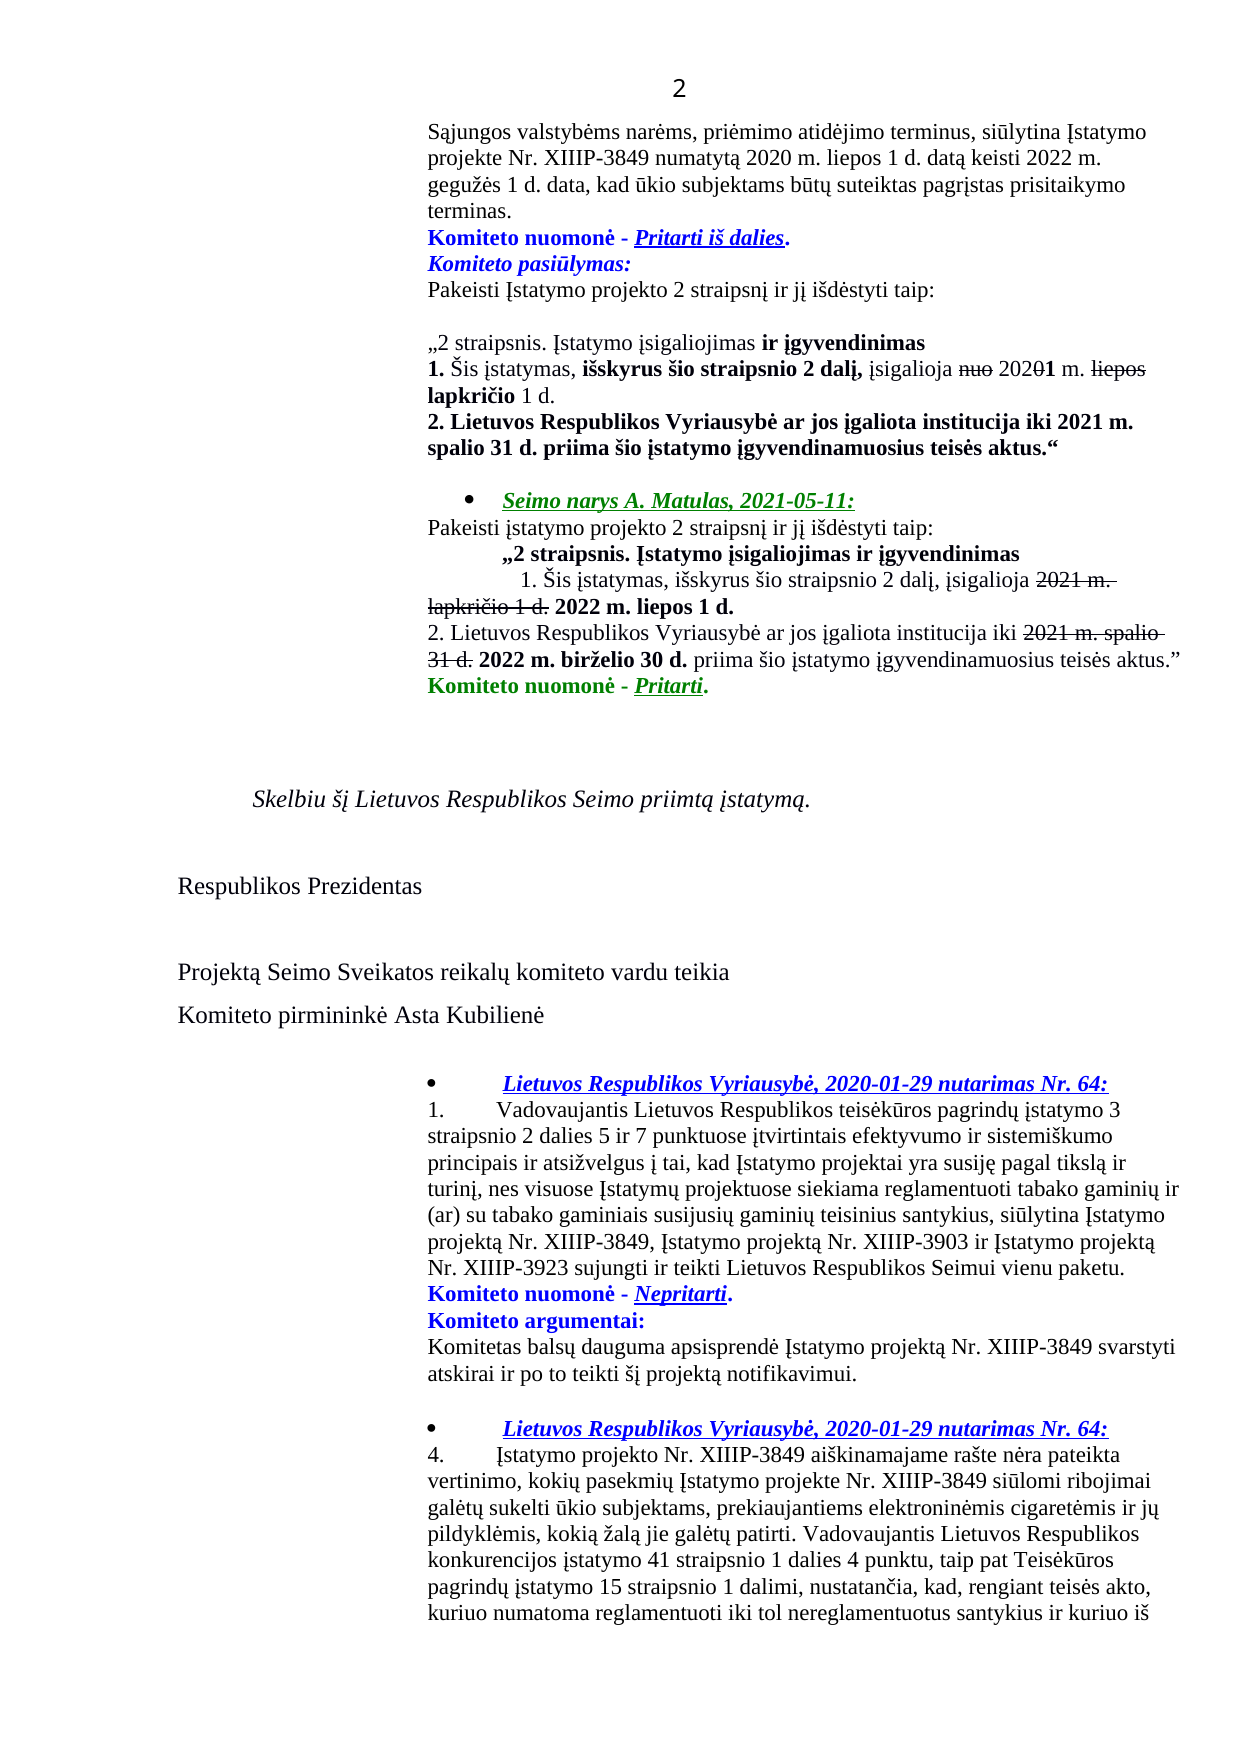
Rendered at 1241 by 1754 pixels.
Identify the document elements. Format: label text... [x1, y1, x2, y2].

list Seimo narys A. Matulas, 2021-05-11: [465, 487, 1181, 514]
text  Lietuvos Respublikos Vyriausybė, 2020-01-29 nutarimas Nr. 64: [427, 1415, 1181, 1441]
text Projektą Seimo Sveikatos reikalų komiteto vardu teikia [177, 957, 1181, 986]
text  Lietuvos Respublikos Vyriausybė, 2020-01-29 nutarimas Nr. 64: [427, 1070, 1181, 1096]
text Komiteto pasiūlymas: [427, 250, 1181, 276]
text 1. Šis įstatymas, išskyrus šio straipsnio 2 dalį, įsigalioja 2021 m. lapkričio 1 d. 2022 m. liepos 1 d. [427, 567, 1181, 619]
text Sąjungos valstybėms narėms, priėmimo atidėjimo terminus, siūlytina Įstatymo projekte Nr. XIIIP-3849 numatytą 2020 m. liepos 1 d. datą keisti 2022 m. gegužės 1 d. data, kad ūkio subjektams būtų suteiktas pagrįstas prisitaikymo terminas. [427, 118, 1181, 223]
text Komiteto nuomonė - Nepritarti. [427, 1281, 1181, 1307]
text Komiteto nuomonė - Pritarti. [427, 672, 1181, 698]
text Skelbiu šį Lietuvos Respublikos Seimo priimtą įstatymą. [177, 784, 1181, 813]
text Komiteto pirmininkė Asta Kubilienė [177, 1000, 1181, 1029]
text 1. Vadovaujantis Lietuvos Respublikos teisėkūros pagrindų įstatymo 3 straipsnio 2 dalies 5 ir 7 punktuose įtvirtintais efektyvumo ir sistemiškumo principais ir atsižvelgus į tai, kad Įstatymo projektai yra susiję pagal tikslą ir turinį, nes visuose Įstatymų projektuose siekiama reglamentuoti tabako gaminių ir (ar) su tabako gaminiais susijusių gaminių teisinius santykius, siūlytina Įstatymo projektą Nr. XIIIP-3849, Įstatymo projektą Nr. XIIIP-3903 ir Įstatymo projektą Nr. XIIIP-3923 sujungti ir teikti Lietuvos Respublikos Seimui vienu paketu. [427, 1096, 1181, 1281]
text Komiteto nuomonė - Pritarti iš dalies. [427, 223, 1181, 250]
text 1. Šis įstatymas, išskyrus šio straipsnio 2 dalį, įsigalioja nuo 20201 m. liepos lapkričio 1 d. [427, 355, 1181, 408]
text Pakeisti įstatymo projekto 2 straipsnį ir jį išdėstyti taip: [427, 514, 1181, 540]
text 2. Lietuvos Respublikos Vyriausybė ar jos įgaliota institucija iki 2021 m. spalio 31 d. 2022 m. birželio 30 d. priima šio įstatymo įgyvendinamuosius teisės aktus.” [427, 619, 1181, 672]
text „2 straipsnis. Įstatymo įsigaliojimas ir įgyvendinimas [427, 329, 1181, 355]
text Komitetas balsų dauguma apsisprendė Įstatymo projektą Nr. XIIIP-3849 svarstyti atskirai ir po to teikti šį projektą notifikavimui. [427, 1333, 1181, 1386]
text 4. Įstatymo projekto Nr. XIIIP-3849 aiškinamajame rašte nėra pateikta vertinimo, kokių pasekmių Įstatymo projekte Nr. XIIIP-3849 siūlomi ribojimai galėtų sukelti ūkio subjektams, prekiaujantiems elektroninėmis cigaretėmis ir jų pildyklėmis, kokią žalą jie galėtų patirti. Vadovaujantis Lietuvos Respublikos konkurencijos įstatymo 41 straipsnio 1 dalies 4 punktu, taip pat Teisėkūros pagrindų įstatymo 15 straipsnio 1 dalimi, nustatančia, kad, rengiant teisės akto, kuriuo numatoma reglamentuoti iki tol nereglamentuotus santykius ir kuriuo iš [427, 1441, 1181, 1626]
text „2 straipsnis. Įstatymo įsigaliojimas ir įgyvendinimas [427, 540, 1181, 567]
text Pakeisti Įstatymo projekto 2 straipsnį ir jį išdėstyti taip: [427, 276, 1181, 303]
text Respublikos Prezidentas [177, 871, 1181, 899]
text Komiteto argumentai: [427, 1307, 1181, 1333]
text 2. Lietuvos Respublikos Vyriausybė ar jos įgaliota institucija iki 2021 m. spalio 31 d. priima šio įstatymo įgyvendinamuosius teisės aktus.“ [427, 408, 1181, 461]
